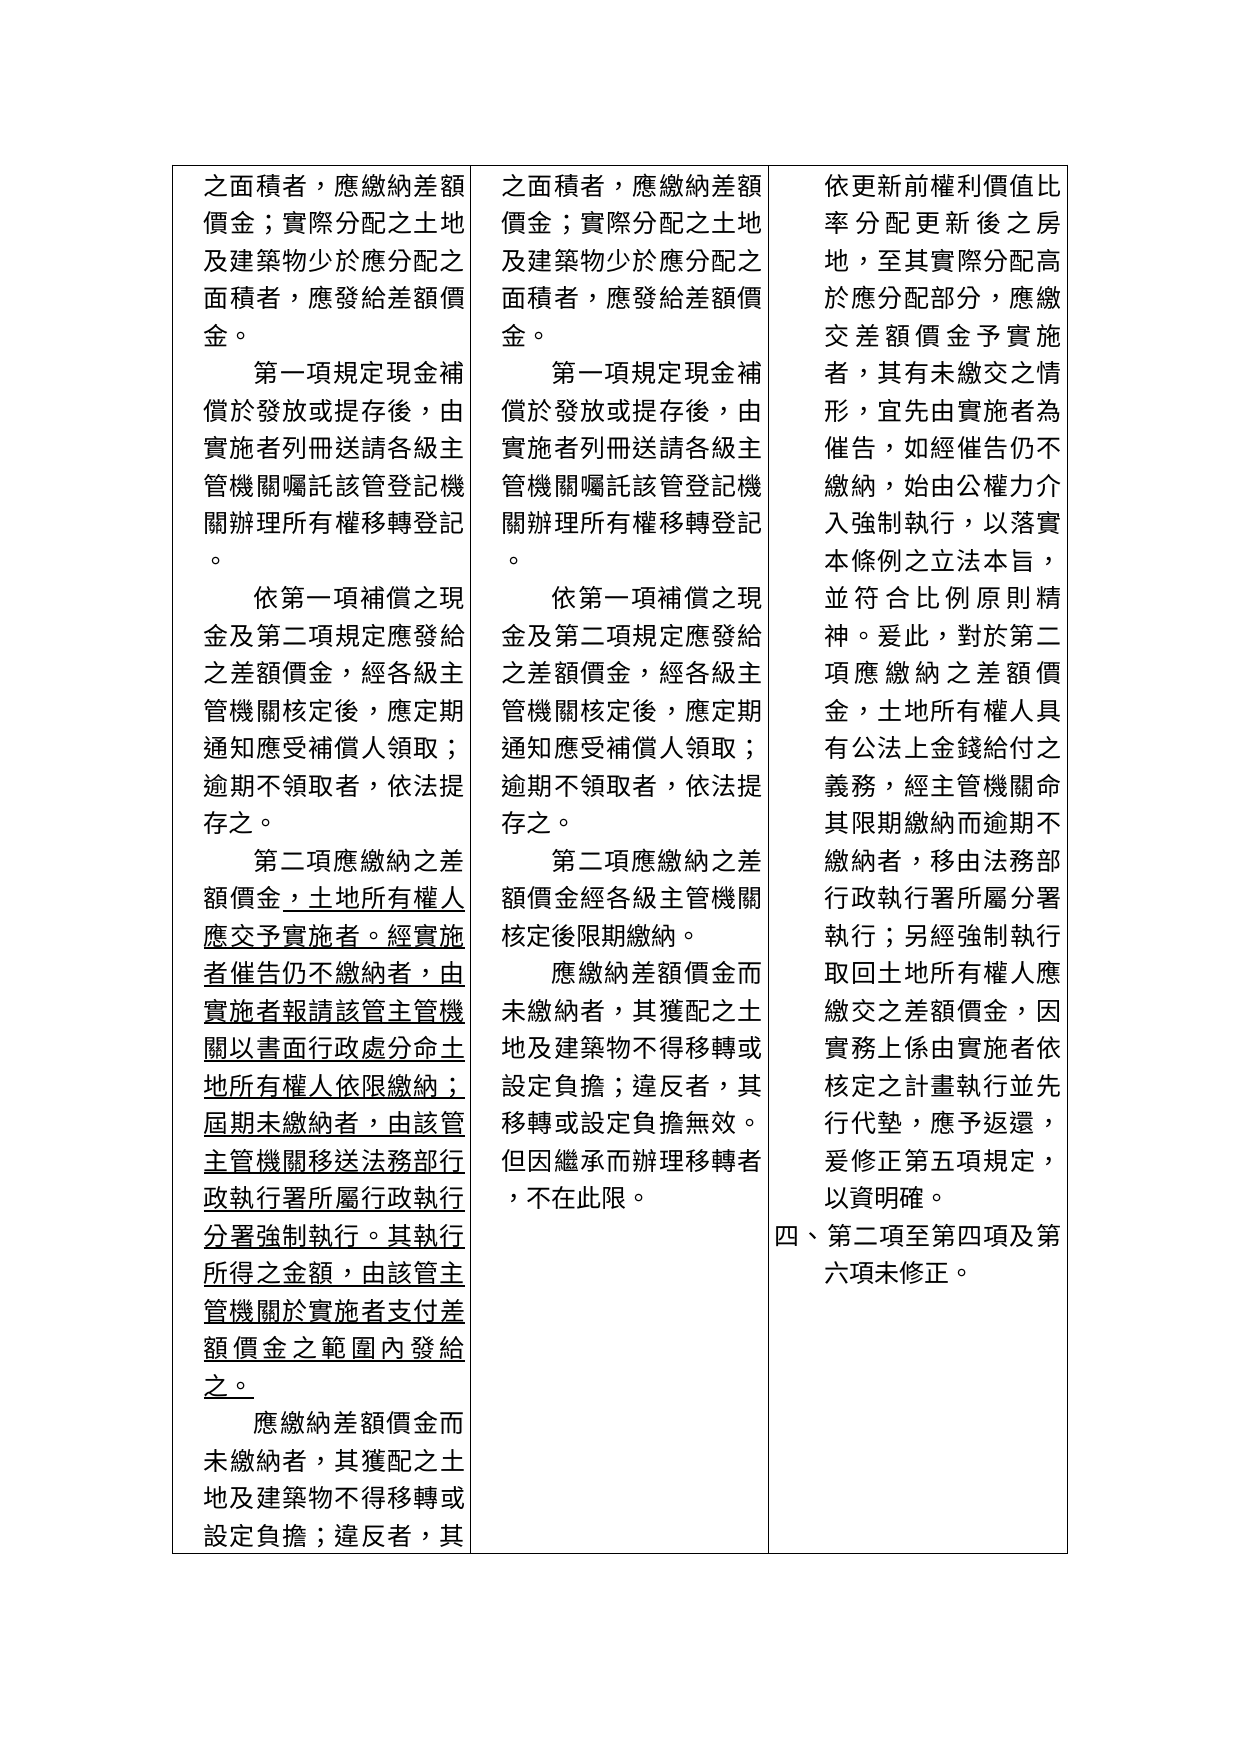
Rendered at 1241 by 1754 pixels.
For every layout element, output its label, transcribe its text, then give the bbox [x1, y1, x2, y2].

table_cell 之面積者，應繳納差額價金；實際分配之土地及建築物少於應分配之面積者，應發給差額價金。 第一項規定現金補償於發放或提存後，由實施者列冊送請各級主管機關囑託該管登記機關辦理所有權移轉登記。 依第一項補償之現金及第二項規定應發給之差額價金，經各級主管機關核定後，應定期通知應受補償人領取；逾期不領取者，依法提存之。 第二項應繳納之差額價金經各級主管機關核定後限期繳納。 應繳納差額價金而未繳納者，其獲配之土地及建築物不得移轉或設定負擔；違反者，其移轉或設定負擔無效。但因繼承而辦理移轉者，不在此限。 [471, 166, 768, 1553]
table_cell 之面積者，應繳納差額價金；實際分配之土地及建築物少於應分配之面積者，應發給差額價金。 第一項規定現金補償於發放或提存後，由實施者列冊送請各級主管機關囑託該管登記機關辦理所有權移轉登記。 依第一項補償之現金及第二項規定應發給之差額價金，經各級主管機關核定後，應定期通知應受補償人領取；逾期不領取者，依法提存之。 第二項應繳納之差額價金，土地所有權人應交予實施者。經實施者催告仍不繳納者，由實施者報請該管主管機關以書面行政處分命土地所有權人依限繳納；屆期未繳納者，由該管主管機關移送法務部行政執行署所屬行政執行分署強制執行。其執行所得之金額，由該管主管機關於實施者支付差額價金之範圍內發給之。 應繳納差額價金而未繳納者，其獲配之土地及建築物不得移轉或設定負擔；違反者，其 [173, 166, 470, 1553]
table_cell 依更新前權利價值比率分配更新後之房地，至其實際分配高於應分配部分，應繳交差額價金予實施者，其有未繳交之情形，宜先由實施者為催告，如經催告仍不繳納，始由公權力介入強制執行，以落實本條例之立法本旨，並符合比例原則精神。爰此，對於第二項應繳納之差額價金，土地所有權人具有公法上金錢給付之義務，經主管機關命其限期繳納而逾期不繳納者，移由法務部行政執行署所屬分署執行；另經強制執行取回土地所有權人應繳交之差額價金，因實務上係由實施者依核定之計畫執行並先行代墊，應予返還，爰修正第五項規定，以資明確。 四、第二項至第四項及第六項未修正。 [769, 166, 1067, 1553]
